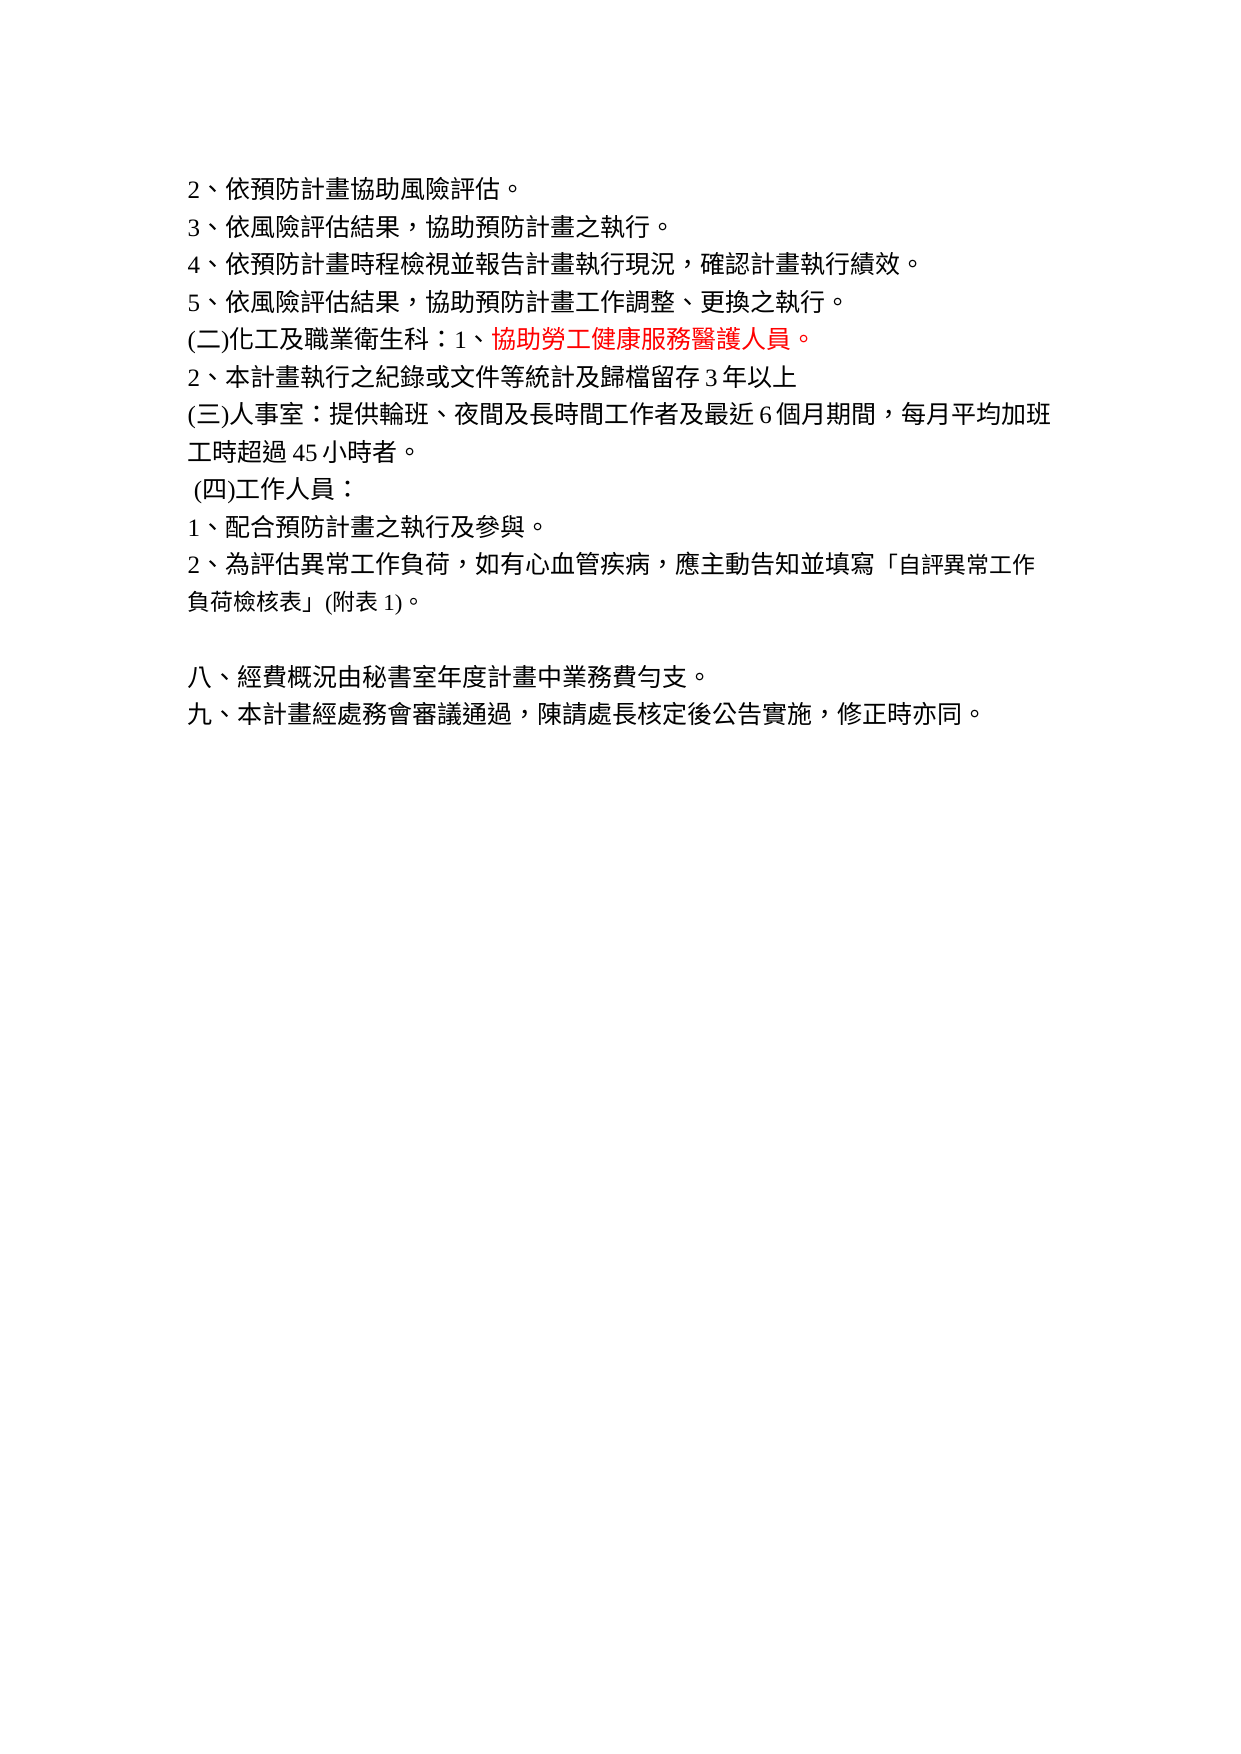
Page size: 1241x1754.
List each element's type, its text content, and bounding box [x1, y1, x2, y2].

text 5、依風險評估結果，協助預防計畫工作調整、更換之執行。 [187, 276, 1053, 313]
text 4、依預防計畫時程檢視並報告計畫執行現況，確認計畫執行績效。 [187, 238, 1053, 276]
text (三)人事室：提供輪班、夜間及長時間工作者及最近6個月期間，每月平均加班工時超過45小時者。 [187, 388, 1053, 463]
text (四)工作人員： [187, 463, 1053, 501]
text 2、依預防計畫協助風險評估。 [187, 163, 1053, 201]
text 九、本計畫經處務會審議通過，陳請處長核定後公告實施，修正時亦同。 [187, 688, 1053, 726]
text 1、配合預防計畫之執行及參與。 [187, 501, 1053, 538]
text 3、依風險評估結果，協助預防計畫之執行。 [187, 201, 1053, 238]
text 2、為評估異常工作負荷，如有心血管疾病，應主動告知並填寫「自評異常工作負荷檢核表」(附表1)。 [187, 538, 1053, 613]
text 八、經費概況由秘書室年度計畫中業務費勻支。 [187, 651, 1053, 688]
text 2、本計畫執行之紀錄或文件等統計及歸檔留存3年以上 [187, 351, 1053, 388]
text (二)化工及職業衛生科：1、協助勞工健康服務醫護人員。 [187, 313, 1053, 351]
